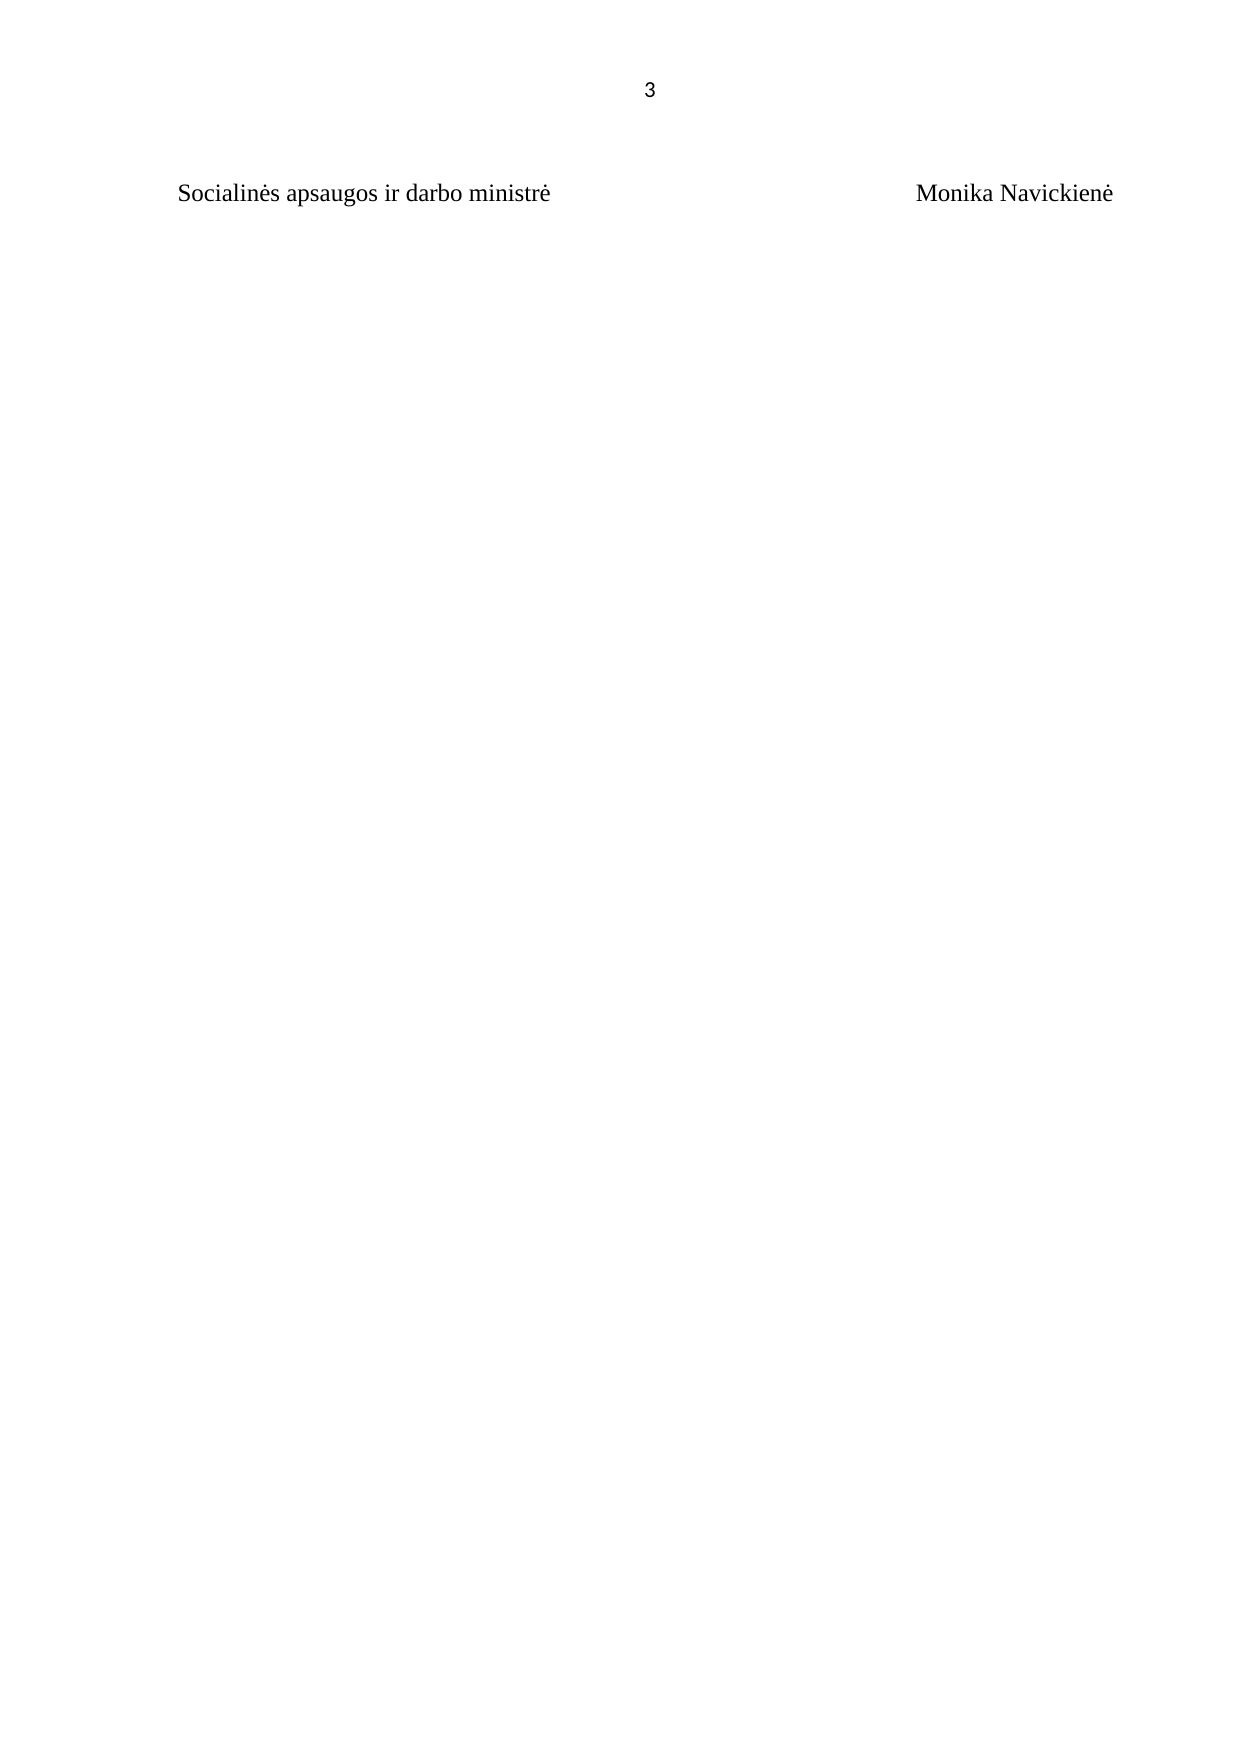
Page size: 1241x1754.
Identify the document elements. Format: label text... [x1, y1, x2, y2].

text Socialinės apsaugos ir darbo ministrė Monika Navickienė [177, 169, 1122, 206]
